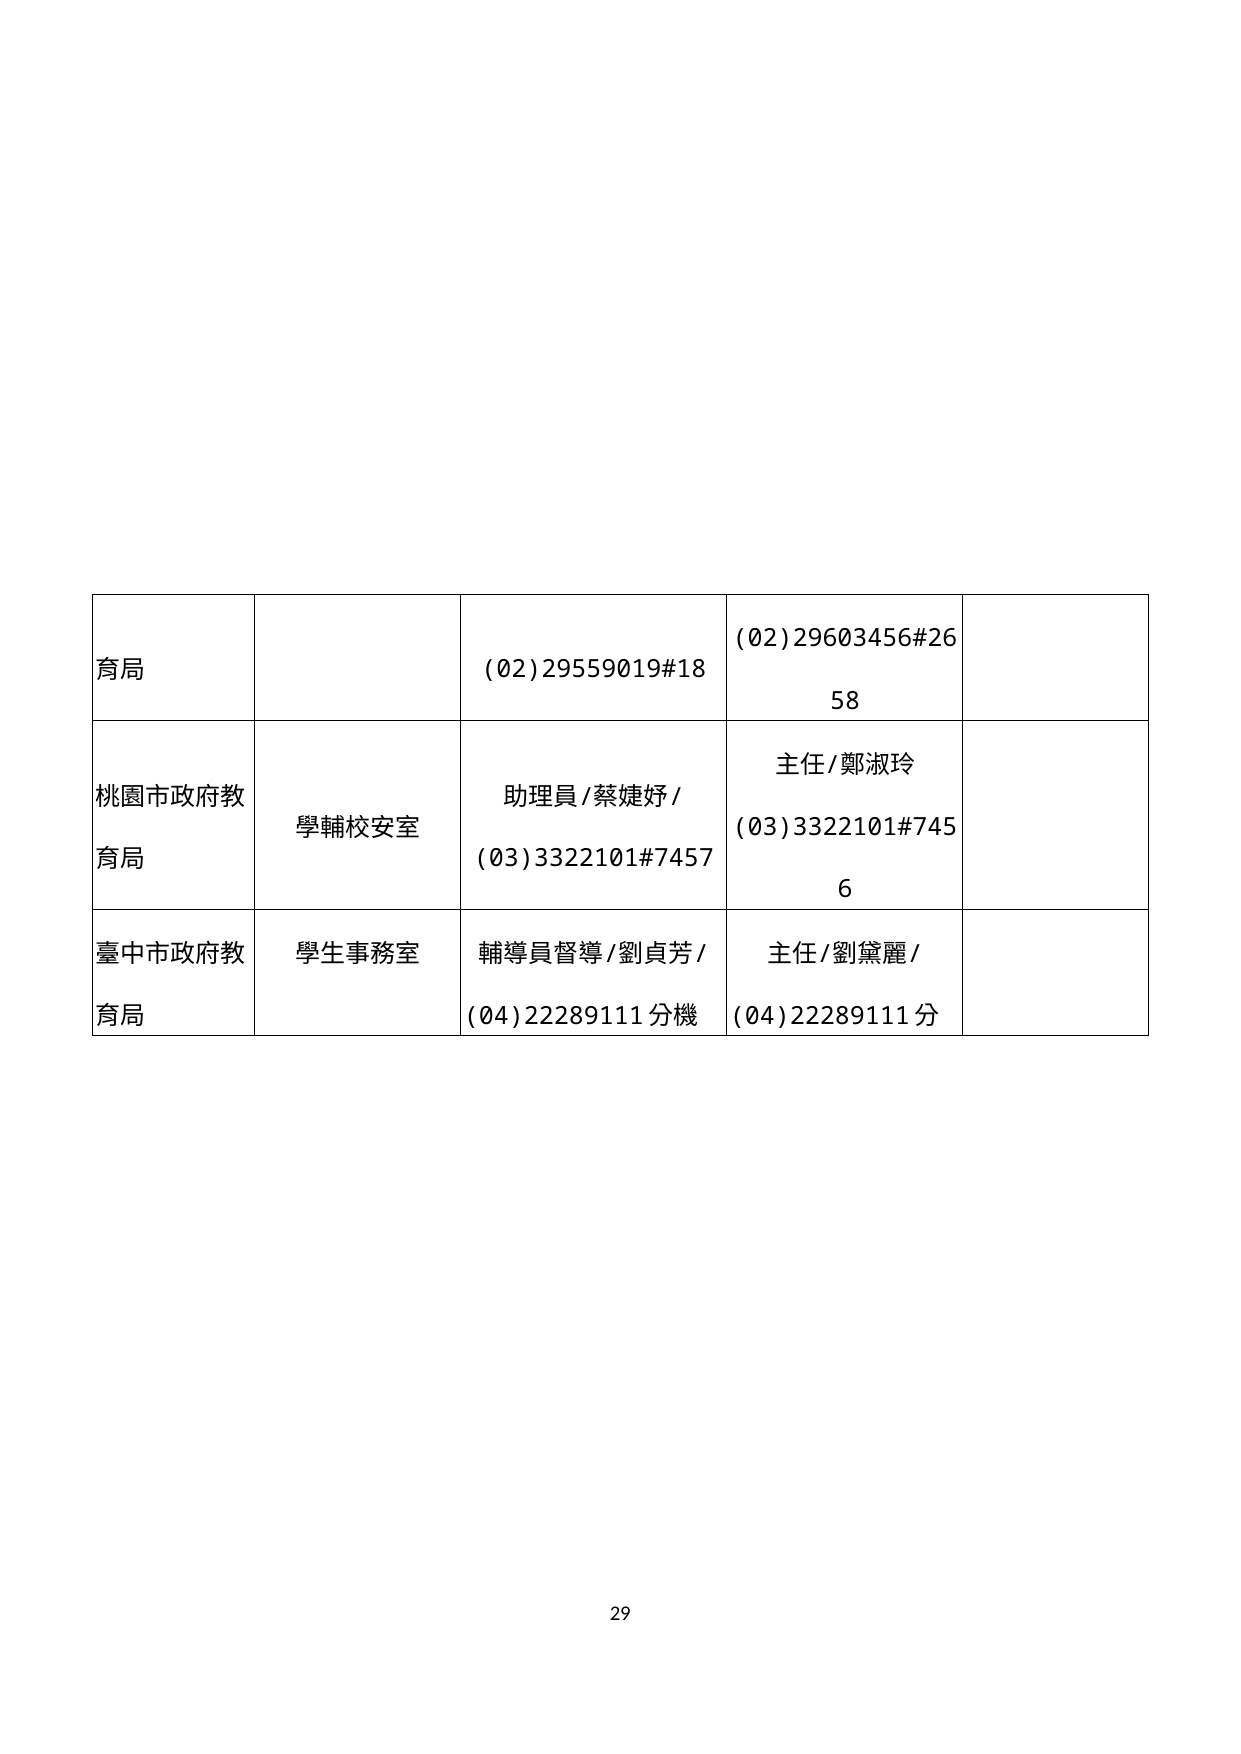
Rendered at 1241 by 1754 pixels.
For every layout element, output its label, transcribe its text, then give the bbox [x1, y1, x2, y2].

table_cell 育局 [93, 595, 254, 720]
table_cell 桃園市政府教育局 [93, 721, 254, 909]
table_cell 主任/鄭淑玲 (03)3322101#7456 [727, 721, 962, 909]
table_cell (02)29559019#18 [461, 595, 726, 720]
table_cell 主任/劉黛麗/ (04)22289111分 [727, 910, 962, 1035]
table_cell 助理員/蔡婕妤/ (03)3322101#7457 [461, 721, 726, 909]
table_cell [963, 910, 1148, 1035]
table_cell 臺中市政府教育局 [93, 910, 254, 1035]
table_cell 學生事務室 [255, 910, 460, 1035]
table_cell [963, 721, 1148, 909]
table_cell 學輔校安室 [255, 721, 460, 909]
table_cell 輔導員督導/劉貞芳/ (04)22289111分機 [461, 910, 726, 1035]
table_cell [963, 595, 1148, 720]
table_cell [255, 595, 460, 720]
table_cell (02)29603456#2658 [727, 595, 962, 720]
